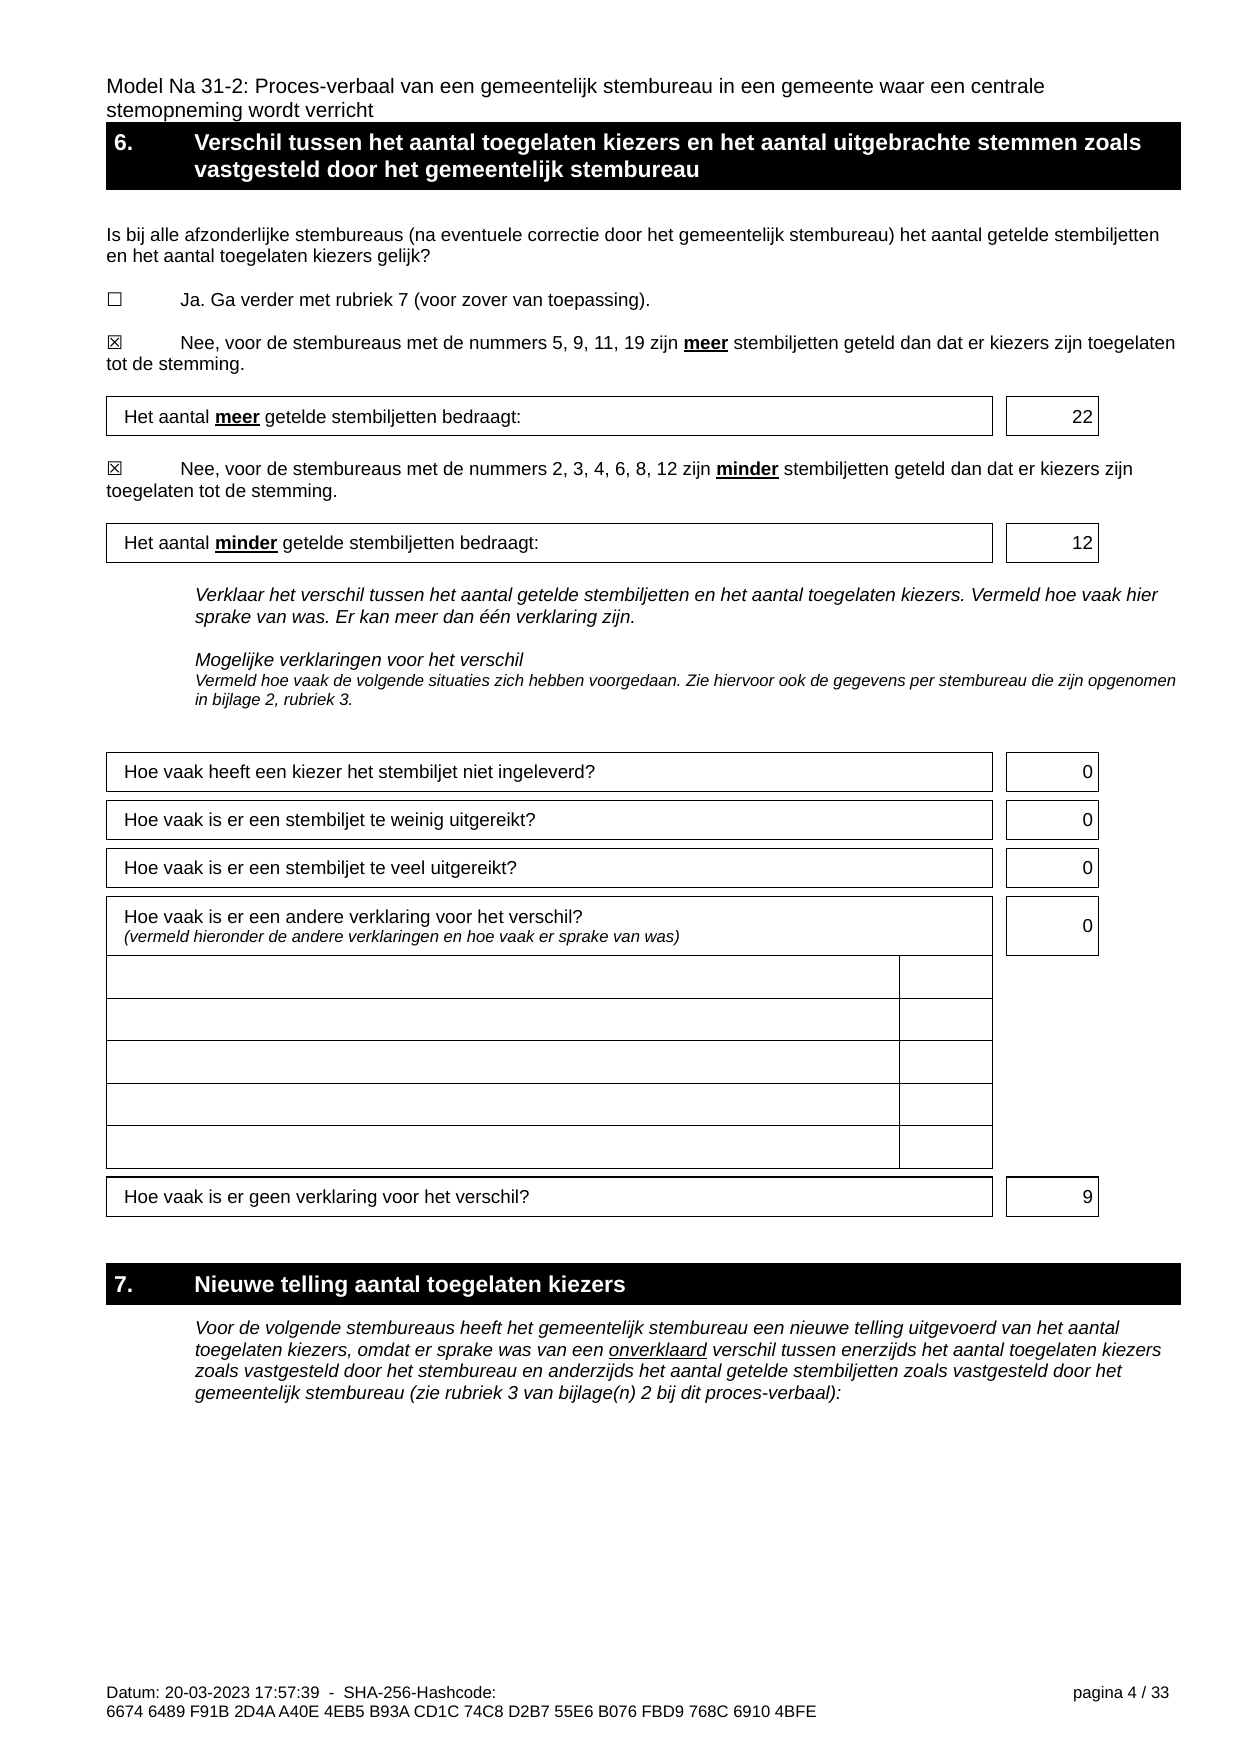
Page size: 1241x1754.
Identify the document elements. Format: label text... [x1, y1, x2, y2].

table_header 22 [1007, 397, 1098, 435]
text Mogelijke verklaringen voor het verschil [195, 649, 1181, 671]
table_cell [1007, 1083, 1098, 1125]
table_header 12 [1007, 524, 1098, 562]
table_cell [993, 1083, 1007, 1125]
table_header [993, 752, 1006, 791]
table_header [1099, 396, 1181, 435]
table_cell [1007, 956, 1098, 998]
table_header Het aantal minder getelde stembiljetten bedraagt: [107, 524, 992, 562]
table_cell [107, 1084, 899, 1125]
table_cell [107, 1126, 899, 1168]
table_cell 0 [1007, 849, 1098, 887]
text ☒ Nee, voor de stembureaus met de nummers 5, 9, 11, 19 zijn meer stembiljetten geteld dan dat er kiezers zijn toegelaten tot de stemming. [106, 332, 1181, 375]
table_cell [1099, 1176, 1181, 1216]
table_cell [107, 956, 899, 998]
table_cell [106, 887, 1181, 896]
table_header 0 [1007, 753, 1098, 791]
table_cell [993, 955, 1007, 998]
subtitle Nieuwe telling aantal toegelaten kiezers [111, 1268, 1177, 1300]
subtitle Verschil tussen het aantal toegelaten kiezers en het aantal uitgebrachte stemmen zoals vastgesteld door het gemeentelijk stembureau [111, 127, 1177, 185]
table_cell Hoe vaak is er een stembiljet te veel uitgereikt? [107, 849, 992, 887]
table_cell 9 [1007, 1178, 1098, 1216]
table_cell [107, 999, 899, 1040]
table_cell [106, 839, 1181, 848]
table_cell [993, 800, 1006, 839]
table_cell 0 [1007, 897, 1098, 955]
table_header [1099, 523, 1181, 562]
table_cell [993, 1176, 1006, 1216]
table_cell [106, 1168, 1181, 1176]
text Is bij alle afzonderlijke stembureaus (na eventuele correctie door het gemeentelijk stembureau) het aantal getelde stembiljetten en het aantal toegelaten kiezers gelijk? [106, 224, 1181, 267]
table_cell [1007, 1040, 1098, 1083]
table_cell [993, 848, 1006, 887]
table_cell [1099, 955, 1181, 998]
text Voor de volgende stembureaus heeft het gemeentelijk stembureau een nieuwe telling uitgevoerd van het aantal toegelaten kiezers, omdat er sprake was van een onverklaard verschil tussen enerzijds het aantal toegelaten kiezers zoals vastgesteld door het stembureau en anderzijds het aantal getelde stembiljetten zoals vastgesteld door het gemeentelijk stembureau (zie rubriek 3 van bijlage(n) 2 bij dit proces-verbaal): [195, 1317, 1181, 1403]
table_header Het aantal meer getelde stembiljetten bedraagt: [107, 397, 992, 435]
table_cell [1099, 1125, 1181, 1168]
table_cell [993, 896, 1006, 955]
table_cell [900, 1126, 992, 1168]
table_cell [1007, 1125, 1098, 1168]
table_cell [900, 999, 992, 1040]
table_cell Hoe vaak is er geen verklaring voor het verschil? [107, 1178, 992, 1216]
table_cell [1099, 1083, 1181, 1125]
text ☐ Ja. Ga verder met rubriek 7 (voor zover van toepassing). [106, 288, 1181, 310]
table_cell [1099, 848, 1181, 887]
table_cell [1099, 998, 1181, 1040]
table_header Hoe vaak heeft een kiezer het stembiljet niet ingeleverd? [107, 753, 992, 791]
table_cell [993, 1040, 1007, 1083]
table_cell [900, 956, 992, 998]
table_cell [1007, 998, 1098, 1040]
table_cell [1099, 800, 1181, 839]
text ☒ Nee, voor de stembureaus met de nummers 2, 3, 4, 6, 8, 12 zijn minder stembiljetten geteld dan dat er kiezers zijn toegelaten tot de stemming. [106, 458, 1181, 501]
table_cell [1099, 896, 1181, 955]
table_header [993, 396, 1006, 435]
table_cell [900, 1084, 992, 1125]
table_cell [993, 1125, 1007, 1168]
table_cell [107, 1041, 899, 1083]
table_cell [1099, 1040, 1181, 1083]
table_header [1099, 752, 1181, 791]
table_cell [993, 998, 1007, 1040]
table_cell Hoe vaak is er een andere verklaring voor het verschil? (vermeld hieronder de andere verklaringen en hoe vaak er sprake van was) [107, 897, 992, 955]
table_cell [900, 1041, 992, 1083]
text Vermeld hoe vaak de volgende situaties zich hebben voorgedaan. Zie hiervoor ook de gegevens per stembureau die zijn opgenomen in bijlage 2, rubriek 3. [195, 671, 1181, 709]
table_header [993, 523, 1006, 562]
table_cell [106, 791, 1181, 800]
table_cell 0 [1007, 801, 1098, 839]
table_cell Hoe vaak is er een stembiljet te weinig uitgereikt? [107, 801, 992, 839]
text Verklaar het verschil tussen het aantal getelde stembiljetten en het aantal toegelaten kiezers. Vermeld hoe vaak hier sprake van was. Er kan meer dan één verklaring zijn. [195, 584, 1181, 627]
